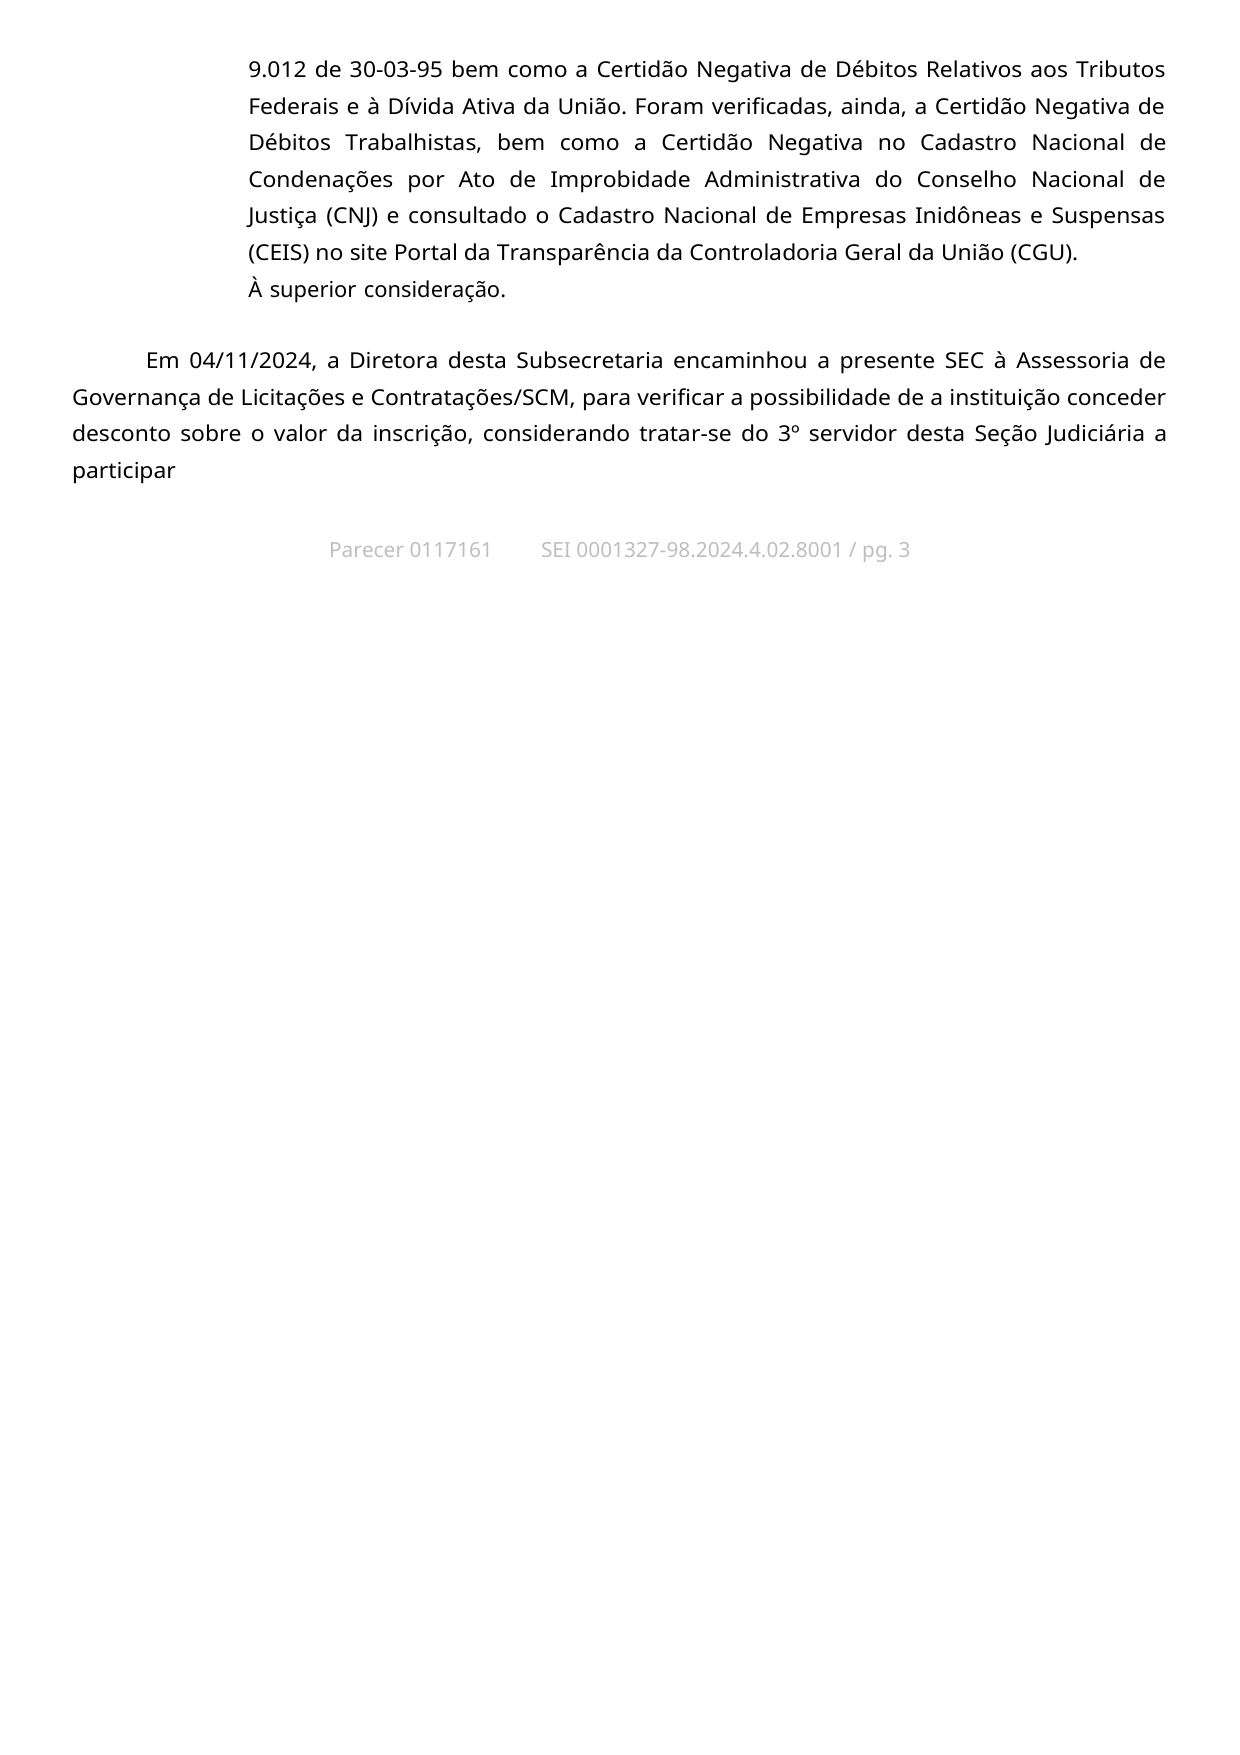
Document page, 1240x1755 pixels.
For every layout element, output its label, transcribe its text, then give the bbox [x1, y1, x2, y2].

text 9.012 de 30-03-95 bem como a Certidão Negativa de Débitos Relativos aos Tributos Federais e à Dívida Ativa da União. Foram verificadas, ainda, a Certidão Negativa de Débitos Trabalhistas, bem como a Certidão Negativa no Cadastro Nacional de Condenações por Ato de Improbidade Administrativa do Conselho Nacional de Justiça (CNJ) e consultado o Cadastro Nacional de Empresas Inidôneas e Suspensas (CEIS) no site Portal da Transparência da Controladoria Geral da União (CGU). [248, 54, 1167, 267]
text Em 04/11/2024, a Diretora desta Subsecretaria encaminhou a presente SEC à Assessoria de Governança de Licitações e Contratações/SCM, para verificar a possibilidade de a instituição conceder desconto sobre o valor da inscrição, considerando tratar-se do 3º servidor desta Seção Judiciária a participar [72, 345, 1168, 484]
text Parecer 0117161 SEI 0001327-98.2024.4.02.8001 / pg. 3 [60, 535, 1179, 564]
text À superior consideração. [248, 274, 1179, 304]
